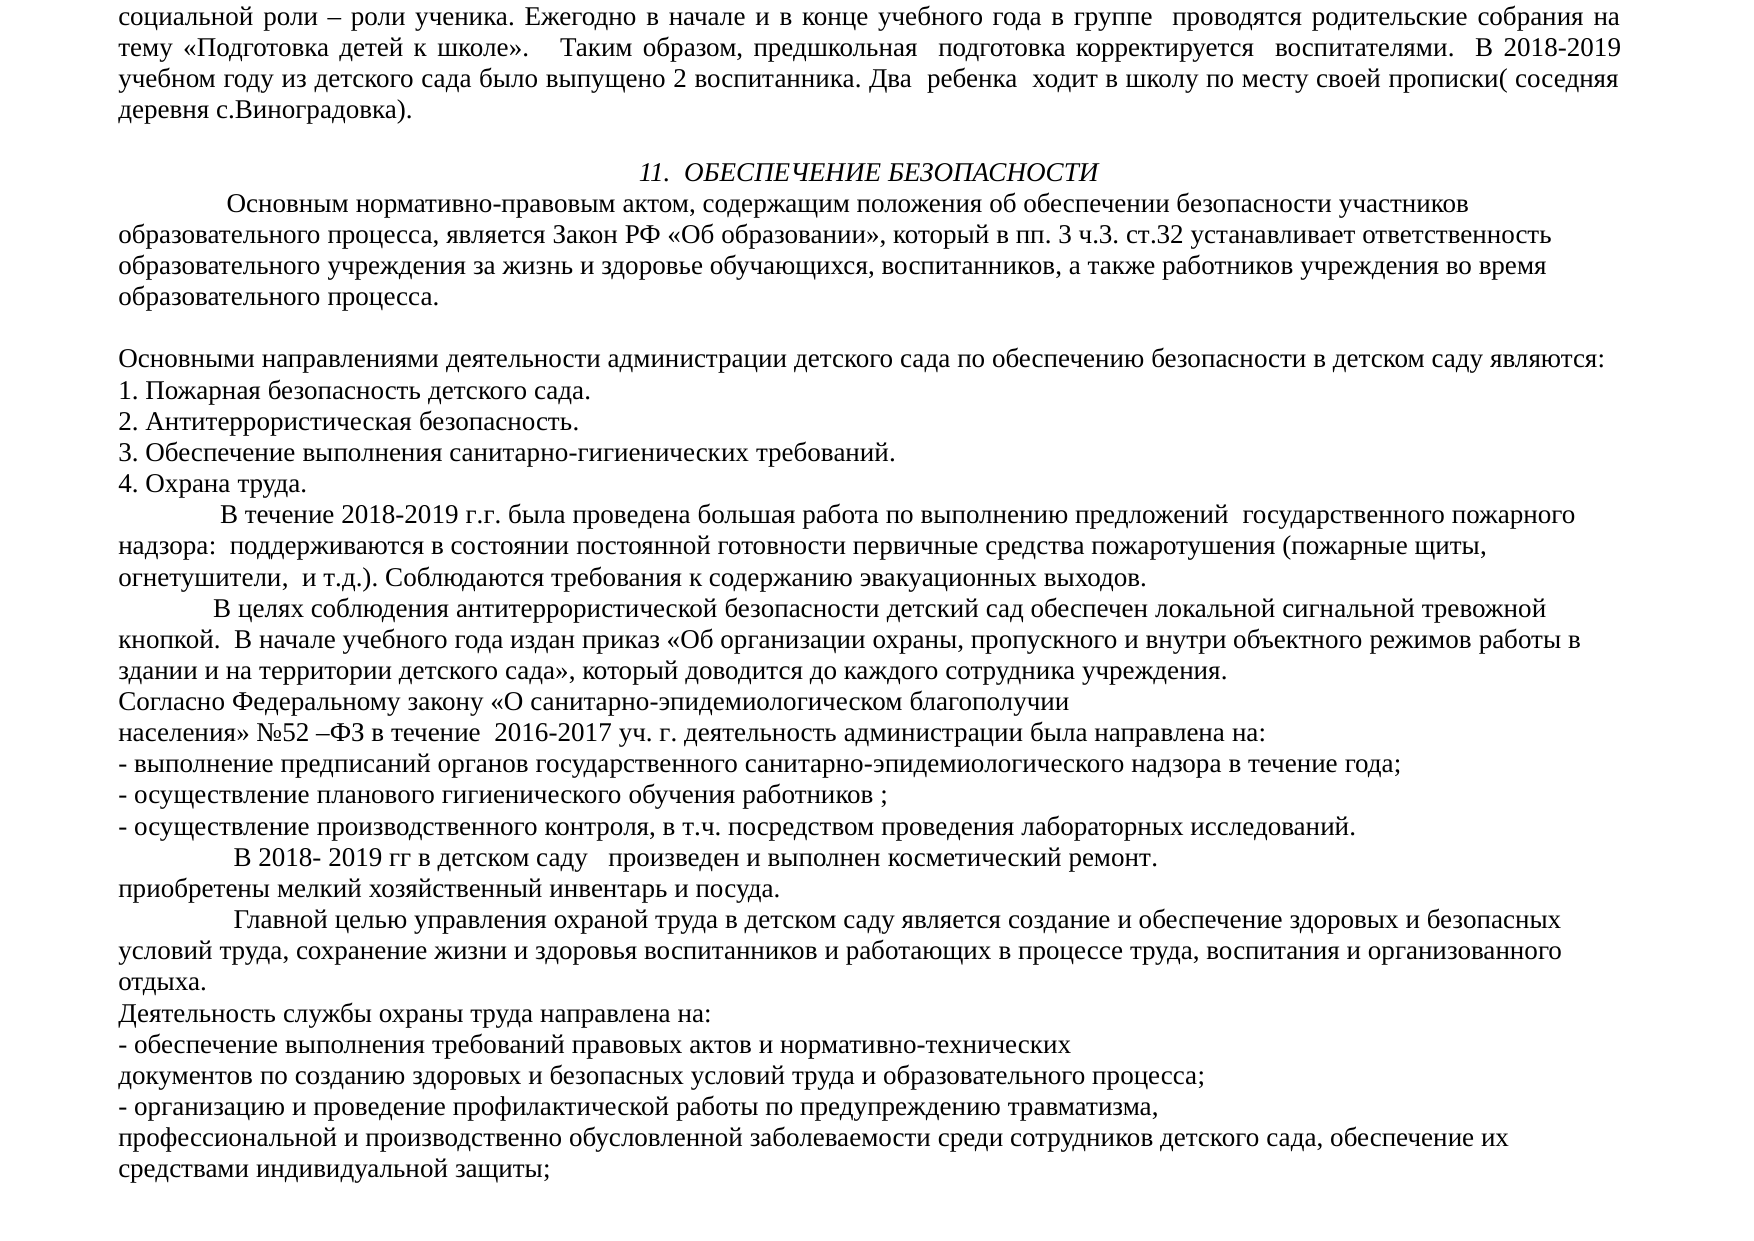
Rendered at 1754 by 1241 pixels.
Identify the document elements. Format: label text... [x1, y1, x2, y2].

text 4. Охрана труда. [118, 467, 1621, 498]
text 11. ОБЕСПЕЧЕНИЕ БЕЗОПАСНОСТИ [118, 156, 1621, 187]
text - выполнение предписаний органов государственного санитарно-эпидемиологического надзора в течение года; [118, 747, 1621, 779]
text Главной целью управления охраной труда в детском саду является создание и обеспечение здоровых и безопасных условий труда, сохранение жизни и здоровья воспитанников и работающих в процессе труда, воспитания и организованного отдыха. [118, 903, 1621, 997]
text приобретены мелкий хозяйственный инвентарь и посуда. [118, 872, 1621, 903]
text В течение 2018-2019 г.г. была проведена большая работа по выполнению предложений государственного пожарного надзора: поддерживаются в состоянии постоянной готовности первичные средства пожаротушения (пожарные щиты, огнетушители, и т.д.). Соблюдаются требования к содержанию эвакуационных выходов. [118, 498, 1621, 592]
text профессиональной и производственно обусловленной заболеваемости среди сотрудников детского сада, обеспечение их средствами индивидуальной защиты; [118, 1121, 1621, 1183]
text 1. Пожарная безопасность детского сада. [118, 374, 1621, 405]
text Согласно Федеральному закону «О санитарно-эпидемиологическом благополучии [118, 685, 1621, 716]
text В 2018- 2019 гг в детском саду произведен и выполнен косметический ремонт. [118, 841, 1621, 872]
text Основными направлениями деятельности администрации детского сада по обеспечению безопасности в детском саду являются: [118, 343, 1621, 374]
text документов по созданию здоровых и безопасных условий труда и образовательного процесса; [118, 1059, 1621, 1090]
text - осуществление производственного контроля, в т.ч. посредством проведения лабораторных исследований. [118, 810, 1621, 841]
text Деятельность службы охраны труда направлена на: [118, 997, 1621, 1028]
text 3. Обеспечение выполнения санитарно-гигиенических требований. [118, 436, 1621, 467]
text В целях соблюдения антитеррористической безопасности детский сад обеспечен локальной сигнальной тревожной кнопкой. В начале учебного года издан приказ «Об организации охраны, пропускного и внутри объектного режимов работы в здании и на территории детского сада», который доводится до каждого сотрудника учреждения. [118, 592, 1621, 685]
text населения» №52 –ФЗ в течение 2016-2017 уч. г. деятельность администрации была направлена на: [118, 716, 1621, 747]
text Основным нормативно-правовым актом, содержащим положения об обеспечении безопасности участников образовательного процесса, является Закон РФ «Об образовании», который в пп. 3 ч.3. ст.32 устанавливает ответственность образовательного учреждения за жизнь и здоровье обучающихся, воспитанников, а также работников учреждения во время образовательного процесса. [118, 187, 1621, 311]
text - обеспечение выполнения требований правовых актов и нормативно-технических [118, 1028, 1621, 1059]
text 2. Антитеррористическая безопасность. [118, 405, 1621, 436]
text социальной роли – роли ученика. Ежегодно в начале и в конце учебного года в группе проводятся родительские собрания на тему «Подготовка детей к школе». Таким образом, предшкольная подготовка корректируется воспитателями. В 2018-2019 учебном году из детского сада было выпущено 2 воспитанника. Два ребенка ходит в школу по месту своей прописки( соседняя деревня с.Виноградовка). [118, 0, 1621, 124]
text - организацию и проведение профилактической работы по предупреждению травматизма, [118, 1090, 1621, 1121]
text - осуществление планового гигиенического обучения работников ; [118, 779, 1621, 810]
